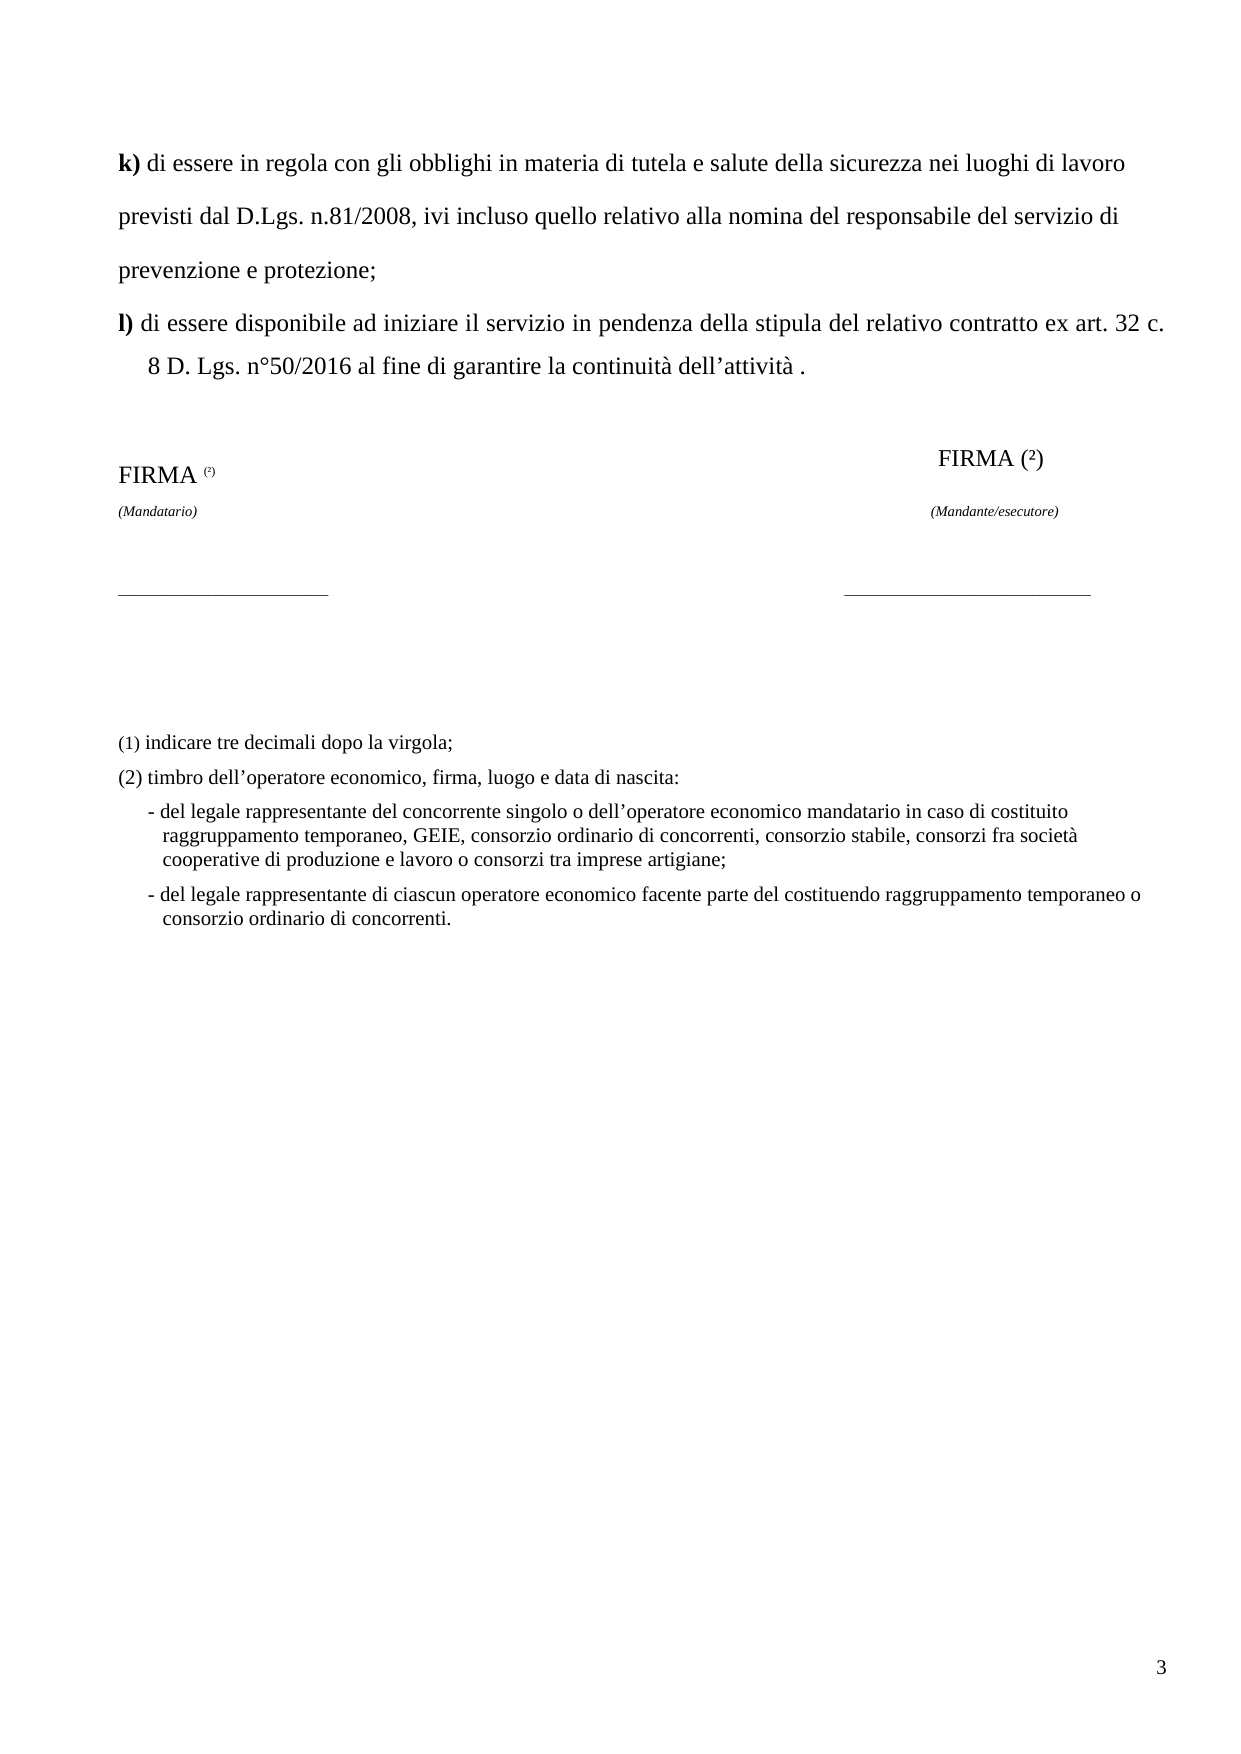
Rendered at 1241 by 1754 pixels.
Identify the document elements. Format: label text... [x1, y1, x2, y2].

text prevenzione e protezione; [118, 255, 1166, 283]
text - del legale rappresentante del concorrente singolo o dell’operatore economico mandatario in caso di costituito raggruppamento temporaneo, GEIE, consorzio ordinario di concorrenti, consorzio stabile, consorzi fra società cooperative di produzione e lavoro o consorzi tra imprese artigiane; [148, 799, 1166, 871]
text k) di essere in regola con gli obblighi in materia di tutela e salute della sicurezza nei luoghi di lavoro [118, 148, 1166, 176]
text FIRMA (²) FIRMA (²) [118, 444, 1166, 492]
text _____________________________ __________________________________ [118, 581, 1166, 609]
text (Mandatario) (Mandante/esecutore) [118, 502, 1166, 531]
text previsti dal D.Lgs. n.81/2008, ivi incluso quello relativo alla nomina del responsabile del servizio di [118, 201, 1166, 230]
text (2) timbro dell’operatore economico, firma, luogo e data di nascita: [118, 765, 1166, 789]
text - del legale rappresentante di ciascun operatore economico facente parte del costituendo raggruppamento temporaneo o consorzio ordinario di concorrenti. [148, 882, 1166, 930]
text (1) indicare tre decimali dopo la virgola; [118, 730, 1166, 754]
text l) di essere disponibile ad iniziare il servizio in pendenza della stipula del relativo contratto ex art. 32 c. 8 D. Lgs. n°50/2016 al fine di garantire la continuità dell’attività . [118, 308, 1166, 380]
